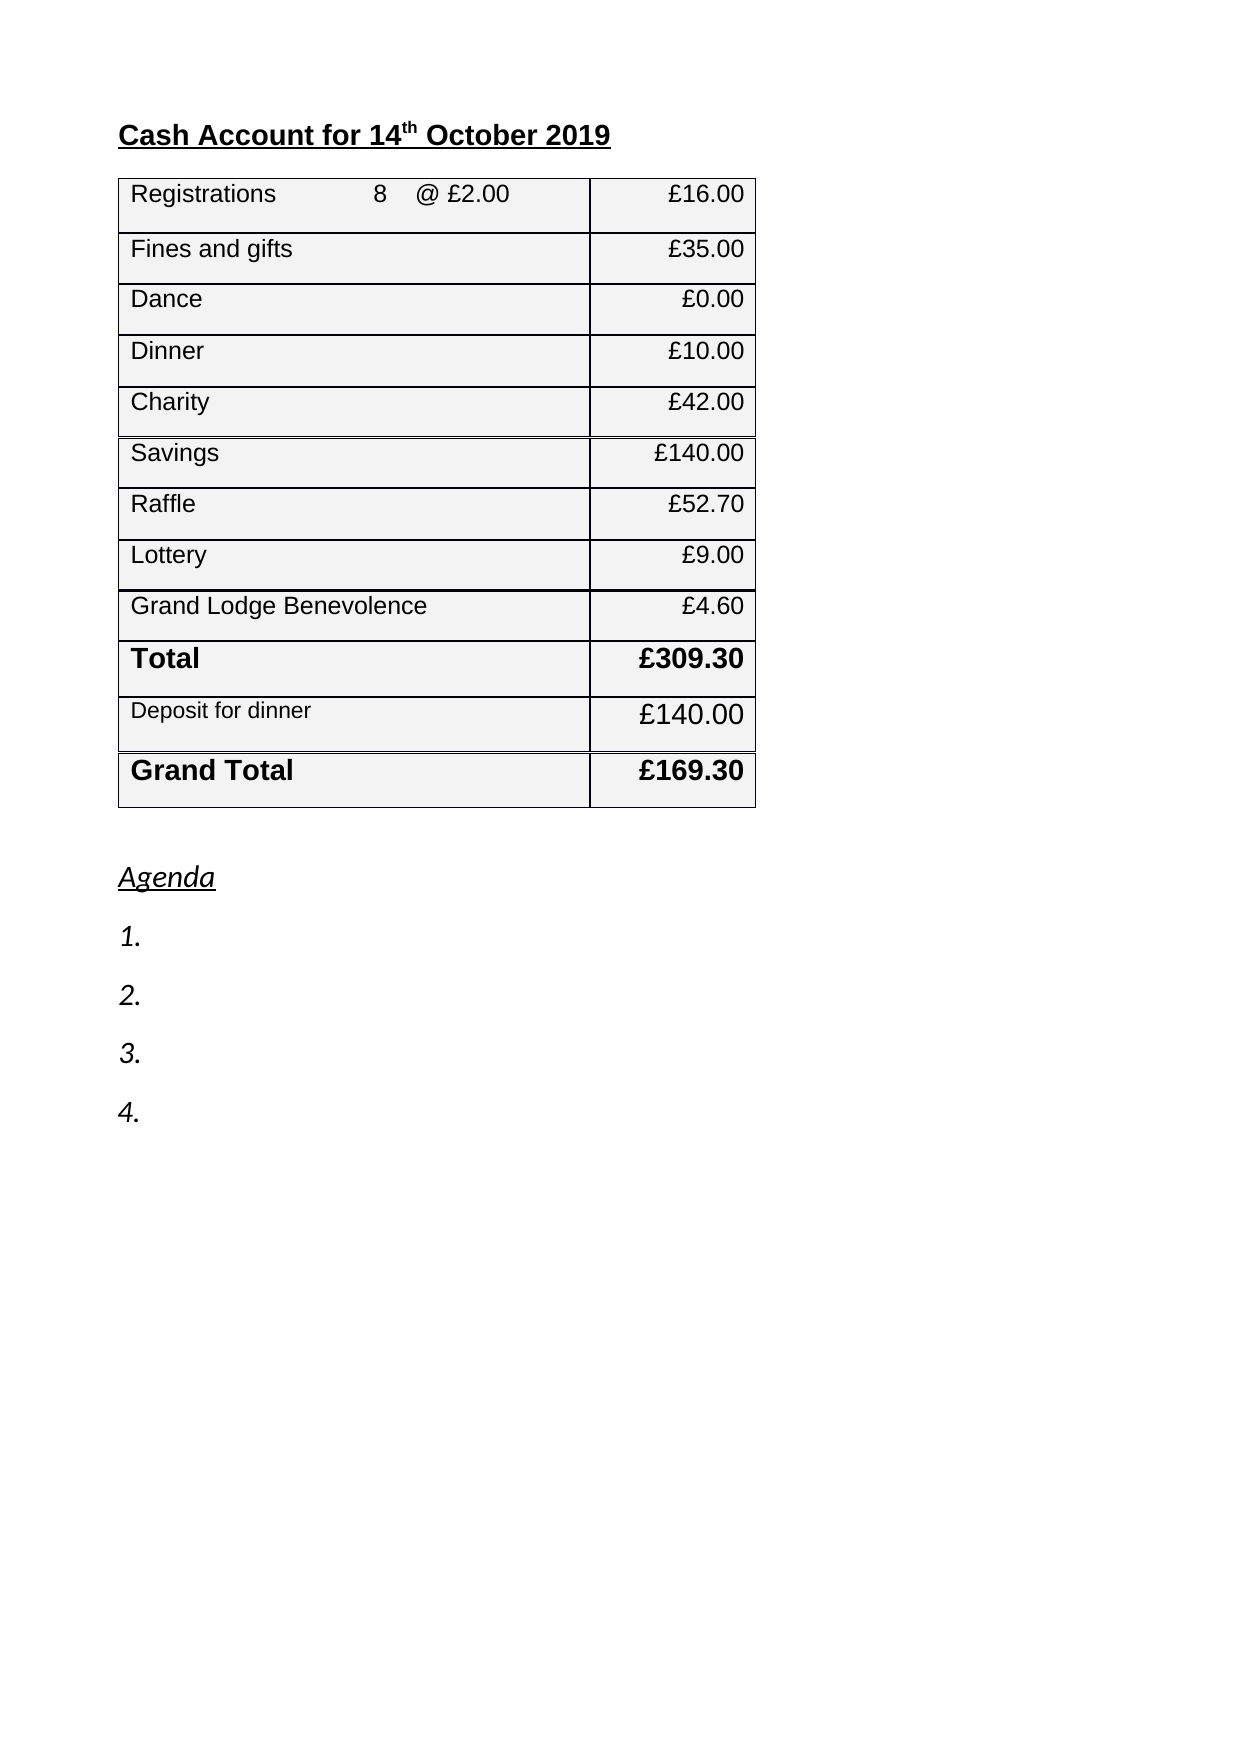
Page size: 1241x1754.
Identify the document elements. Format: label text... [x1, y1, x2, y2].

text 3. [118, 1034, 1122, 1072]
table_cell Raffle [119, 489, 589, 539]
table_cell Grand Lodge Benevolence [119, 592, 589, 640]
table_cell £140.00 [591, 439, 755, 487]
table_cell Dance [119, 285, 589, 334]
table_cell £309.30 [591, 642, 755, 696]
text Cash Account for 14th October 2019 [118, 118, 1122, 152]
table_cell Fines and gifts [119, 234, 589, 283]
table_cell £140.00 [591, 698, 755, 751]
table_cell £52.70 [591, 489, 755, 539]
table_cell £35.00 [591, 234, 755, 283]
table_cell Total [119, 642, 589, 696]
table_cell Grand Total [119, 754, 589, 807]
table_cell £0.00 [591, 285, 755, 334]
text 2. [118, 975, 1122, 1013]
table_cell Savings [119, 439, 589, 487]
table_cell £169.30 [591, 754, 755, 807]
table_header Registrations 8 @ £2.00 [119, 179, 589, 232]
table_cell £4.60 [591, 592, 755, 640]
table_cell £42.00 [591, 388, 755, 436]
text 4. [117, 1093, 1123, 1131]
text Agenda [118, 857, 1122, 895]
text 1. [118, 916, 1122, 954]
table_cell Deposit for dinner [119, 698, 589, 751]
table_cell £9.00 [591, 541, 755, 589]
table_cell £10.00 [591, 336, 755, 386]
table_cell Charity [119, 388, 589, 436]
table_header £16.00 [591, 179, 755, 232]
table_cell Dinner [119, 336, 589, 386]
table_cell Lottery [119, 541, 589, 589]
